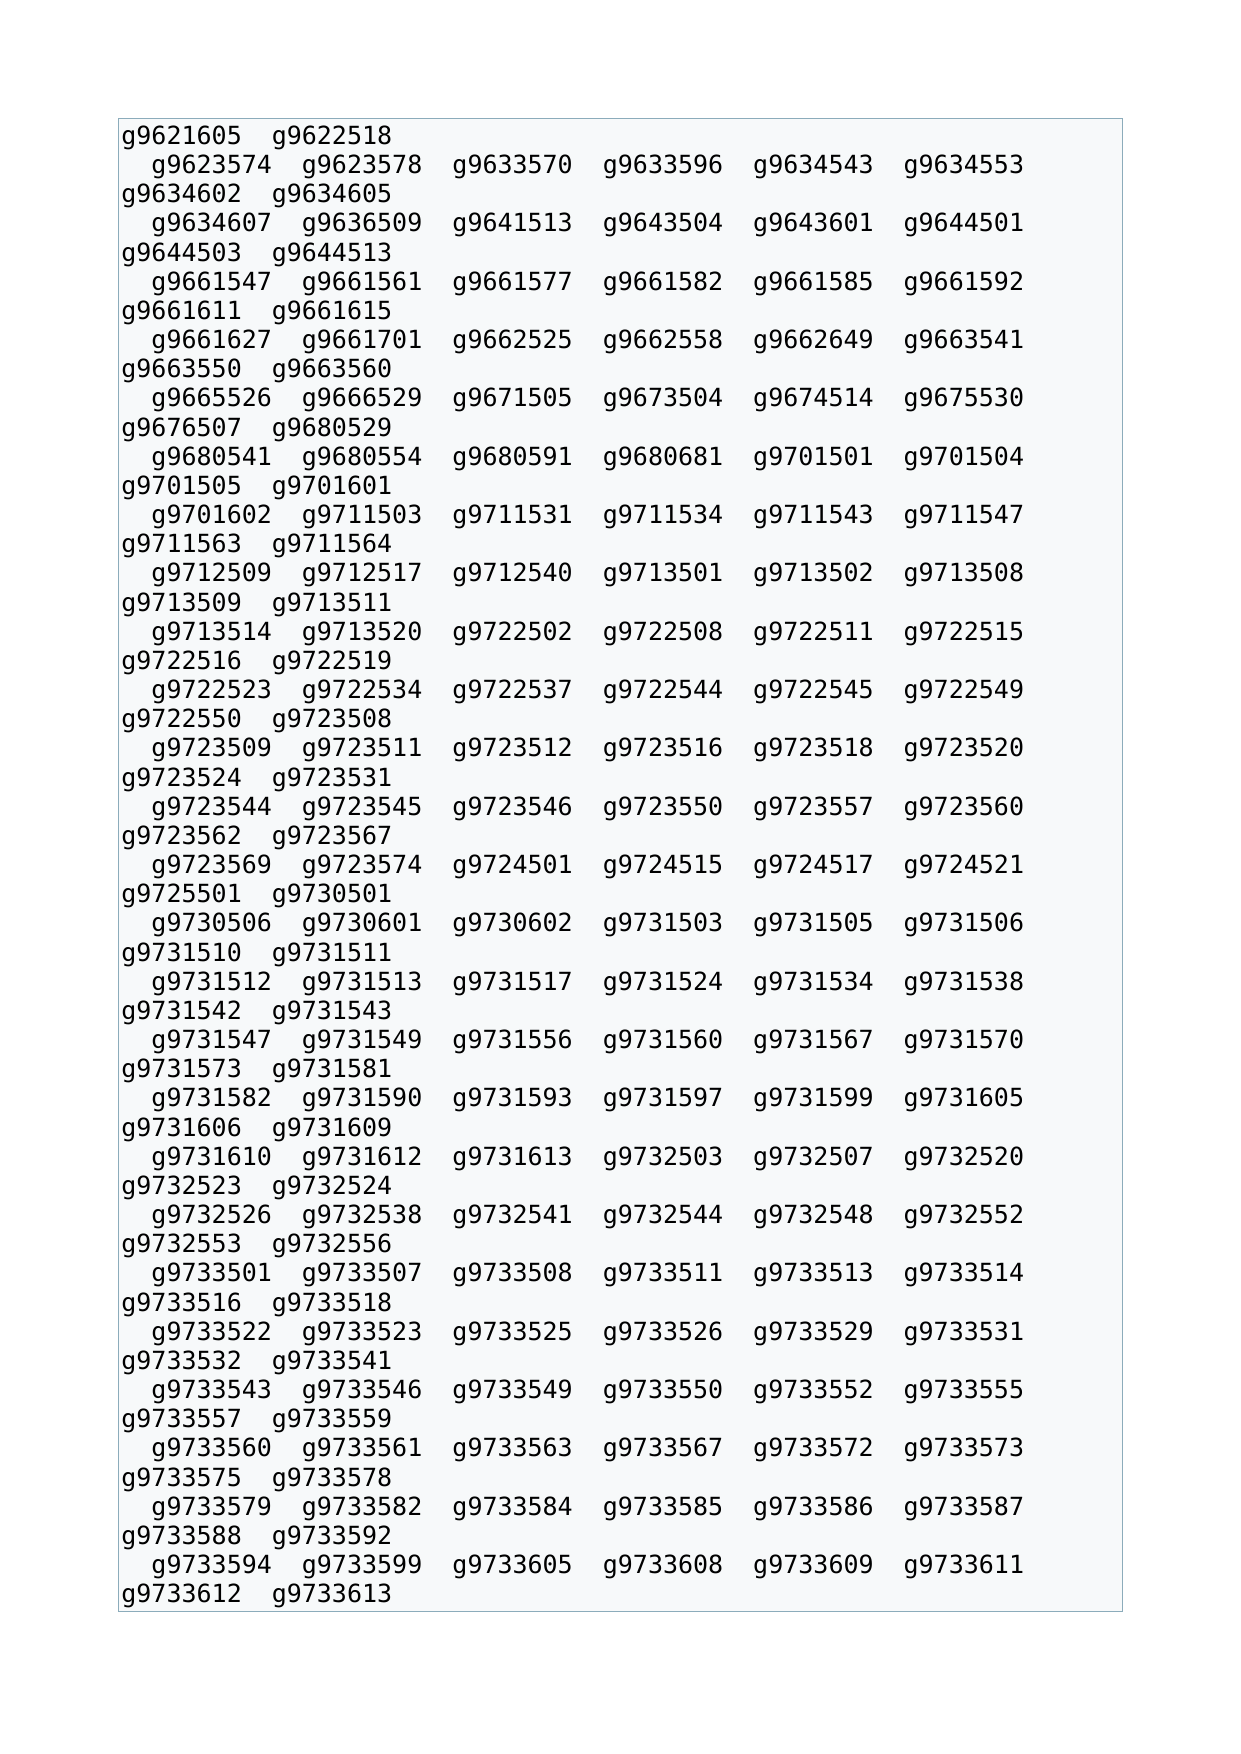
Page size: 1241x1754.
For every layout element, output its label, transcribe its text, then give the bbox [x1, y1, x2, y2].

text g9621605 g9622518 g9623574 g9623578 g9633570 g9633596 g9634543 g9634553 g9634602 g9634605 g9634607 g9636509 g9641513 g9643504 g9643601 g9644501 g9644503 g9644513 g9661547 g9661561 g9661577 g9661582 g9661585 g9661592 g9661611 g9661615 g9661627 g9661701 g9662525 g9662558 g9662649 g9663541 g9663550 g9663560 g9665526 g9666529 g9671505 g9673504 g9674514 g9675530 g9676507 g9680529 g9680541 g9680554 g9680591 g9680681 g9701501 g9701504 g9701505 g9701601 g9701602 g9711503 g9711531 g9711534 g9711543 g9711547 g9711563 g9711564 g9712509 g9712517 g9712540 g9713501 g9713502 g9713508 g9713509 g9713511 g9713514 g9713520 g9722502 g9722508 g9722511 g9722515 g9722516 g9722519 g9722523 g9722534 g9722537 g9722544 g9722545 g9722549 g9722550 g9723508 g9723509 g9723511 g9723512 g9723516 g9723518 g9723520 g9723524 g9723531 g9723544 g9723545 g9723546 g9723550 g9723557 g9723560 g9723562 g9723567 g9723569 g9723574 g9724501 g9724515 g9724517 g9724521 g9725501 g9730501 g9730506 g9730601 g9730602 g9731503 g9731505 g9731506 g9731510 g9731511 g9731512 g9731513 g9731517 g9731524 g9731534 g9731538 g9731542 g9731543 g9731547 g9731549 g9731556 g9731560 g9731567 g9731570 g9731573 g9731581 g9731582 g9731590 g9731593 g9731597 g9731599 g9731605 g9731606 g9731609 g9731610 g9731612 g9731613 g9732503 g9732507 g9732520 g9732523 g9732524 g9732526 g9732538 g9732541 g9732544 g9732548 g9732552 g9732553 g9732556 g9733501 g9733507 g9733508 g9733511 g9733513 g9733514 g9733516 g9733518 g9733522 g9733523 g9733525 g9733526 g9733529 g9733531 g9733532 g9733541 g9733543 g9733546 g9733549 g9733550 g9733552 g9733555 g9733557 g9733559 g9733560 g9733561 g9733563 g9733567 g9733572 g9733573 g9733575 g9733578 g9733579 g9733582 g9733584 g9733585 g9733586 g9733587 g9733588 g9733592 g9733594 g9733599 g9733605 g9733608 g9733609 g9733611 g9733612 g9733613 [119, 119, 1122, 1611]
